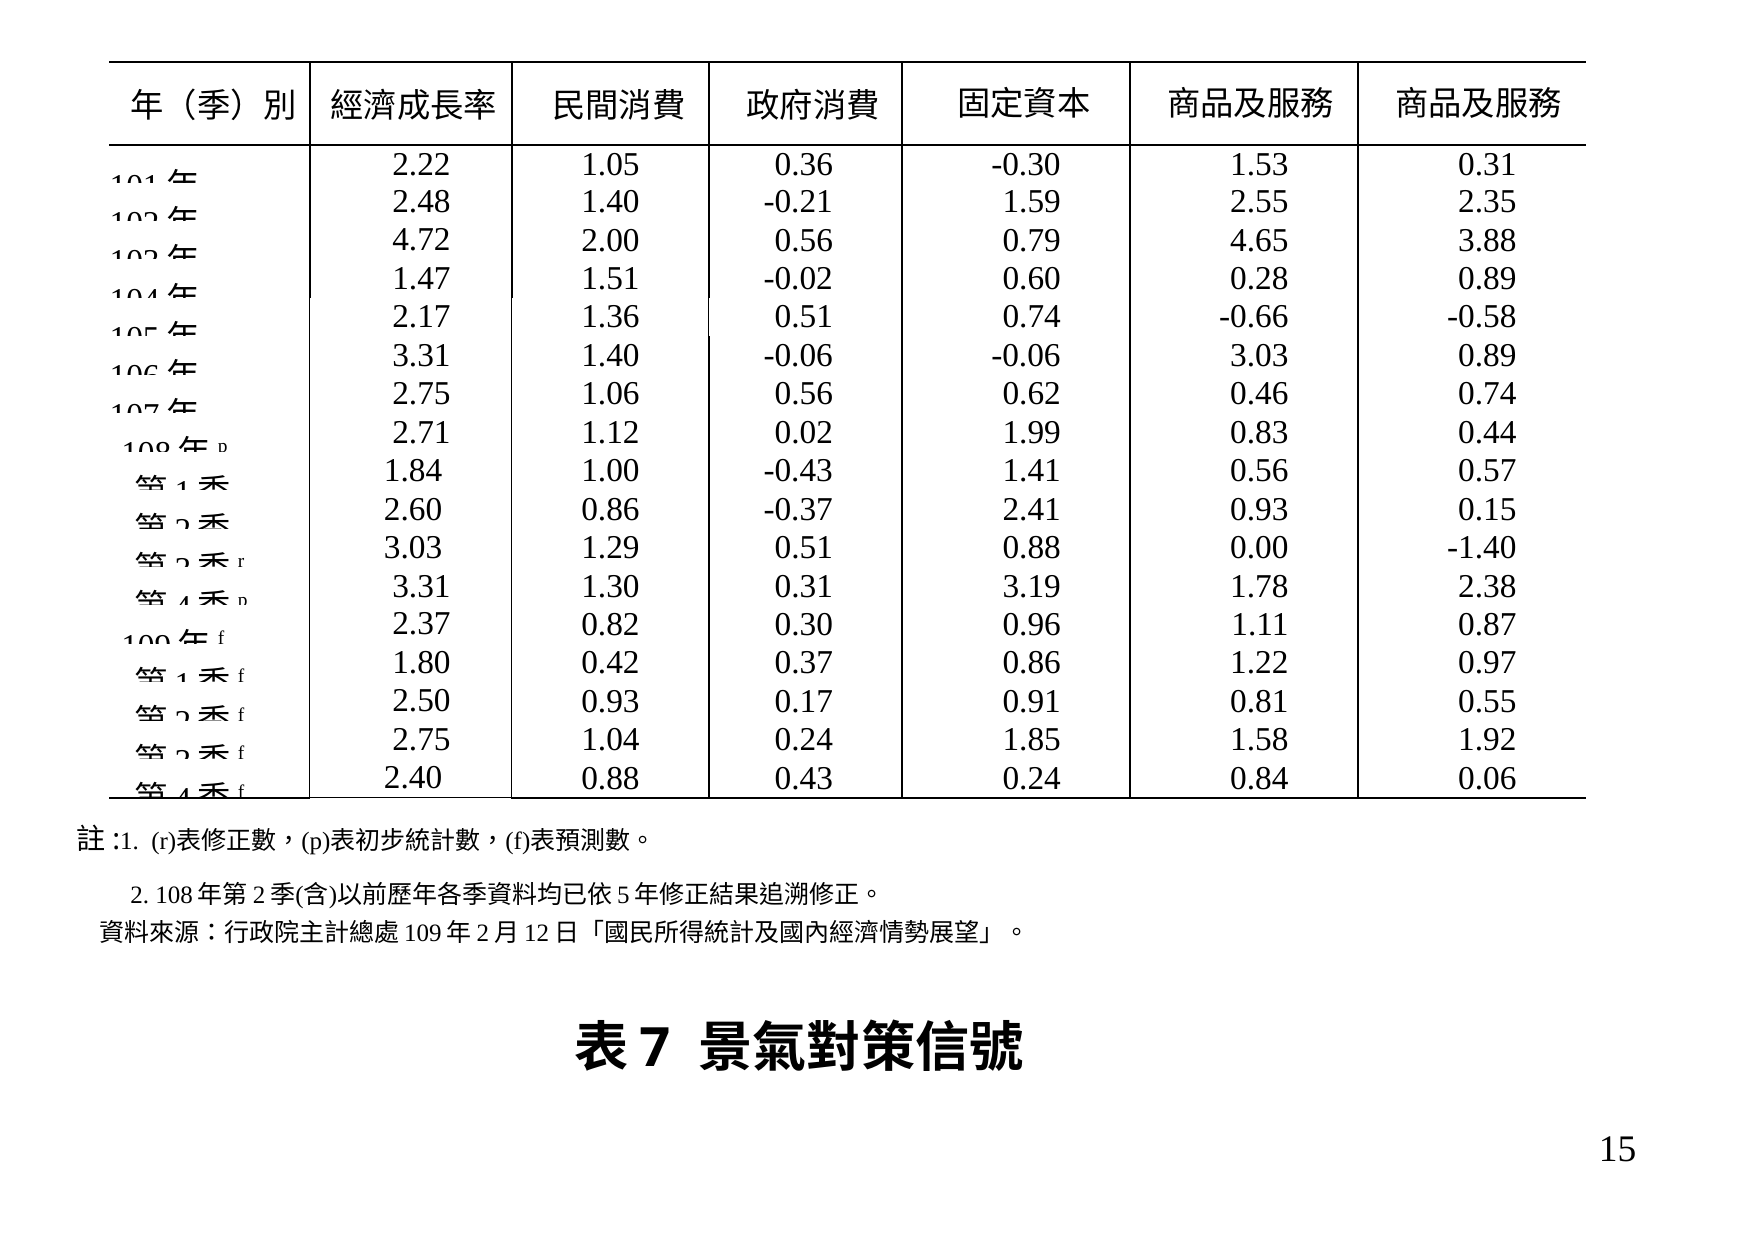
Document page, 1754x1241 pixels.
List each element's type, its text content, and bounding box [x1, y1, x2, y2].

table_cell 104年 [109, 259, 309, 297]
table_cell 1.51 [513, 259, 708, 297]
table_cell 0.86 [903, 644, 1129, 682]
table_cell 0.37 [710, 644, 901, 682]
table_cell 0.62 [903, 374, 1129, 413]
table_cell -0.21 [710, 182, 901, 221]
table_cell 0.17 [710, 682, 901, 720]
table_cell -0.06 [710, 336, 901, 374]
table_cell 0.51 [710, 528, 901, 567]
table_cell 1.85 [903, 720, 1129, 759]
table_cell 101年 [109, 146, 309, 182]
table_cell 2.55 [1131, 182, 1357, 221]
table_cell 1.22 [1131, 644, 1357, 682]
table_cell -1.40 [1359, 528, 1586, 567]
table_cell -0.06 [903, 336, 1129, 374]
table_cell 2.17 [310, 298, 511, 336]
table_cell 3.03 [1131, 336, 1357, 374]
table_cell -0.58 [1359, 298, 1586, 336]
table_cell 0.74 [903, 298, 1129, 336]
table_cell 0.00 [1131, 528, 1357, 567]
table_cell 0.31 [710, 567, 901, 605]
table_cell 0.43 [710, 759, 901, 797]
table_cell 107年 [109, 374, 309, 413]
table_header 政府消費 [710, 63, 901, 144]
table_cell 3.19 [903, 567, 1129, 605]
table_cell 第3季f [109, 720, 309, 759]
table_cell 1.41 [903, 451, 1129, 490]
table_cell 2.40 [310, 759, 511, 797]
table_cell 1.06 [512, 374, 708, 413]
table_cell -0.30 [903, 146, 1129, 182]
table_cell 0.60 [903, 259, 1129, 297]
table_cell 2.41 [903, 490, 1129, 528]
text 表7 景氣對策信號 [59, 987, 1636, 1099]
text 註 :1. (r)表修正數，(p)表初步統計數，(f)表預測數。 [59, 799, 1636, 874]
table_cell 0.56 [710, 374, 901, 413]
table_cell 1.80 [310, 644, 511, 682]
table_cell 105年 [109, 298, 309, 336]
table_cell 103年 [109, 221, 309, 259]
table_cell 0.83 [1131, 413, 1357, 451]
table_cell 0.46 [1131, 374, 1357, 413]
text 2. 108年第2季(含)以前歷年各季資料均已依5年修正結果追溯修正。 [59, 874, 1636, 912]
table_cell 4.72 [311, 221, 511, 259]
table_cell 0.93 [1131, 490, 1357, 528]
table_cell 1.59 [903, 182, 1129, 221]
table_cell 2.75 [310, 374, 511, 413]
table_cell 2.22 [311, 146, 511, 182]
table_cell 2.48 [311, 182, 511, 221]
table_cell 0.55 [1359, 682, 1586, 720]
table_cell 0.44 [1359, 413, 1586, 451]
table_cell 1.78 [1131, 567, 1357, 605]
table_cell 0.51 [709, 298, 901, 336]
table_cell 1.92 [1359, 720, 1586, 759]
table_cell 0.89 [1359, 259, 1586, 297]
table_cell 102年 [109, 182, 309, 221]
table_cell 1.36 [512, 298, 708, 336]
table_cell 0.88 [512, 759, 708, 797]
table_cell 0.79 [903, 221, 1129, 259]
table_cell 1.99 [903, 413, 1129, 451]
table_cell 0.42 [512, 644, 708, 682]
table_cell 0.82 [512, 605, 708, 643]
table_cell 2.38 [1359, 567, 1586, 605]
table_cell 1.05 [513, 146, 708, 182]
table_cell -0.02 [710, 259, 901, 297]
table_cell 106年 [109, 336, 309, 374]
table_cell 1.12 [512, 413, 708, 451]
table_cell 1.29 [512, 528, 708, 567]
table_cell 101年 [170, 175, 183, 182]
table_cell 3.03 [310, 528, 511, 567]
table_cell 108年p [109, 413, 309, 451]
table_cell 0.28 [1131, 259, 1357, 297]
table_cell 0.93 [512, 682, 708, 720]
table_cell 0.30 [710, 605, 901, 643]
table_cell 2.60 [310, 490, 511, 528]
table_header 商品及服務 輸入 [1359, 63, 1586, 144]
table_cell 4.65 [1131, 221, 1357, 259]
table_cell 1.00 [512, 451, 708, 490]
table_header 固定資本 形成毛額 [903, 63, 1129, 144]
table_cell 1.53 [1131, 146, 1357, 182]
table_cell 0.87 [1359, 605, 1586, 643]
table_cell 第4季f [109, 759, 309, 797]
table_cell 3.88 [1359, 221, 1586, 259]
table_cell 第2季 [109, 490, 309, 528]
table_cell 0.91 [903, 682, 1129, 720]
table_cell 1.84 [310, 451, 511, 490]
table_cell 第1季 [109, 451, 309, 490]
table_cell 1.58 [1131, 720, 1357, 759]
table_header 經濟成長率 [311, 63, 511, 144]
table_cell 第1季f [109, 644, 309, 682]
table_cell 0.02 [710, 413, 901, 451]
table_cell -0.37 [710, 490, 901, 528]
table_cell 0.97 [1359, 644, 1586, 682]
table_cell 0.81 [1131, 682, 1357, 720]
table_cell 0.88 [903, 528, 1129, 567]
table_cell 2.50 [310, 682, 511, 720]
table_cell 0.89 [1359, 336, 1586, 374]
table_cell 1.47 [311, 259, 511, 297]
table_header 民間消費 [513, 63, 708, 144]
table_cell 109年f [109, 605, 309, 643]
table_cell 1.11 [1131, 605, 1357, 643]
table_cell 2.71 [310, 413, 511, 451]
table_cell 0.96 [903, 605, 1129, 643]
table_cell 1.40 [513, 182, 708, 221]
table_cell 1.40 [512, 336, 708, 374]
table_cell 0.57 [1359, 451, 1586, 490]
table_cell -0.43 [710, 451, 901, 490]
table_cell 第2季f [109, 682, 309, 720]
table_cell 0.74 [1359, 374, 1586, 413]
table_cell 0.36 [710, 146, 901, 182]
table_cell 0.56 [1131, 451, 1357, 490]
table_cell 0.56 [710, 221, 901, 259]
table_header 商品及服務 輸出 [1131, 63, 1357, 144]
table_cell -0.66 [1131, 298, 1357, 336]
table_cell 3.31 [310, 567, 511, 605]
text 資料來源：行政院主計總處109年2月12日「國民所得統計及國內經濟情勢展望」。 [59, 912, 1636, 949]
table_header 年（季）別 [109, 63, 309, 144]
table_cell 0.24 [903, 759, 1129, 797]
table_cell 0.31 [1359, 146, 1586, 182]
table_cell 3.31 [310, 336, 511, 374]
table_cell 2.37 [310, 605, 511, 643]
table_cell 1.30 [512, 567, 708, 605]
table_cell 0.24 [710, 720, 901, 759]
table_cell 0.86 [512, 490, 708, 528]
table_cell 2.35 [1359, 182, 1586, 221]
table_cell 第4季p [109, 567, 309, 605]
table_cell 0.06 [1359, 759, 1586, 797]
table_cell 0.15 [1359, 490, 1586, 528]
table_cell 1.04 [512, 720, 708, 759]
table_cell 2.75 [310, 720, 511, 759]
table_cell 0.84 [1131, 759, 1357, 797]
table_cell 第3季r [109, 528, 309, 567]
table_cell 2.00 [513, 221, 708, 259]
